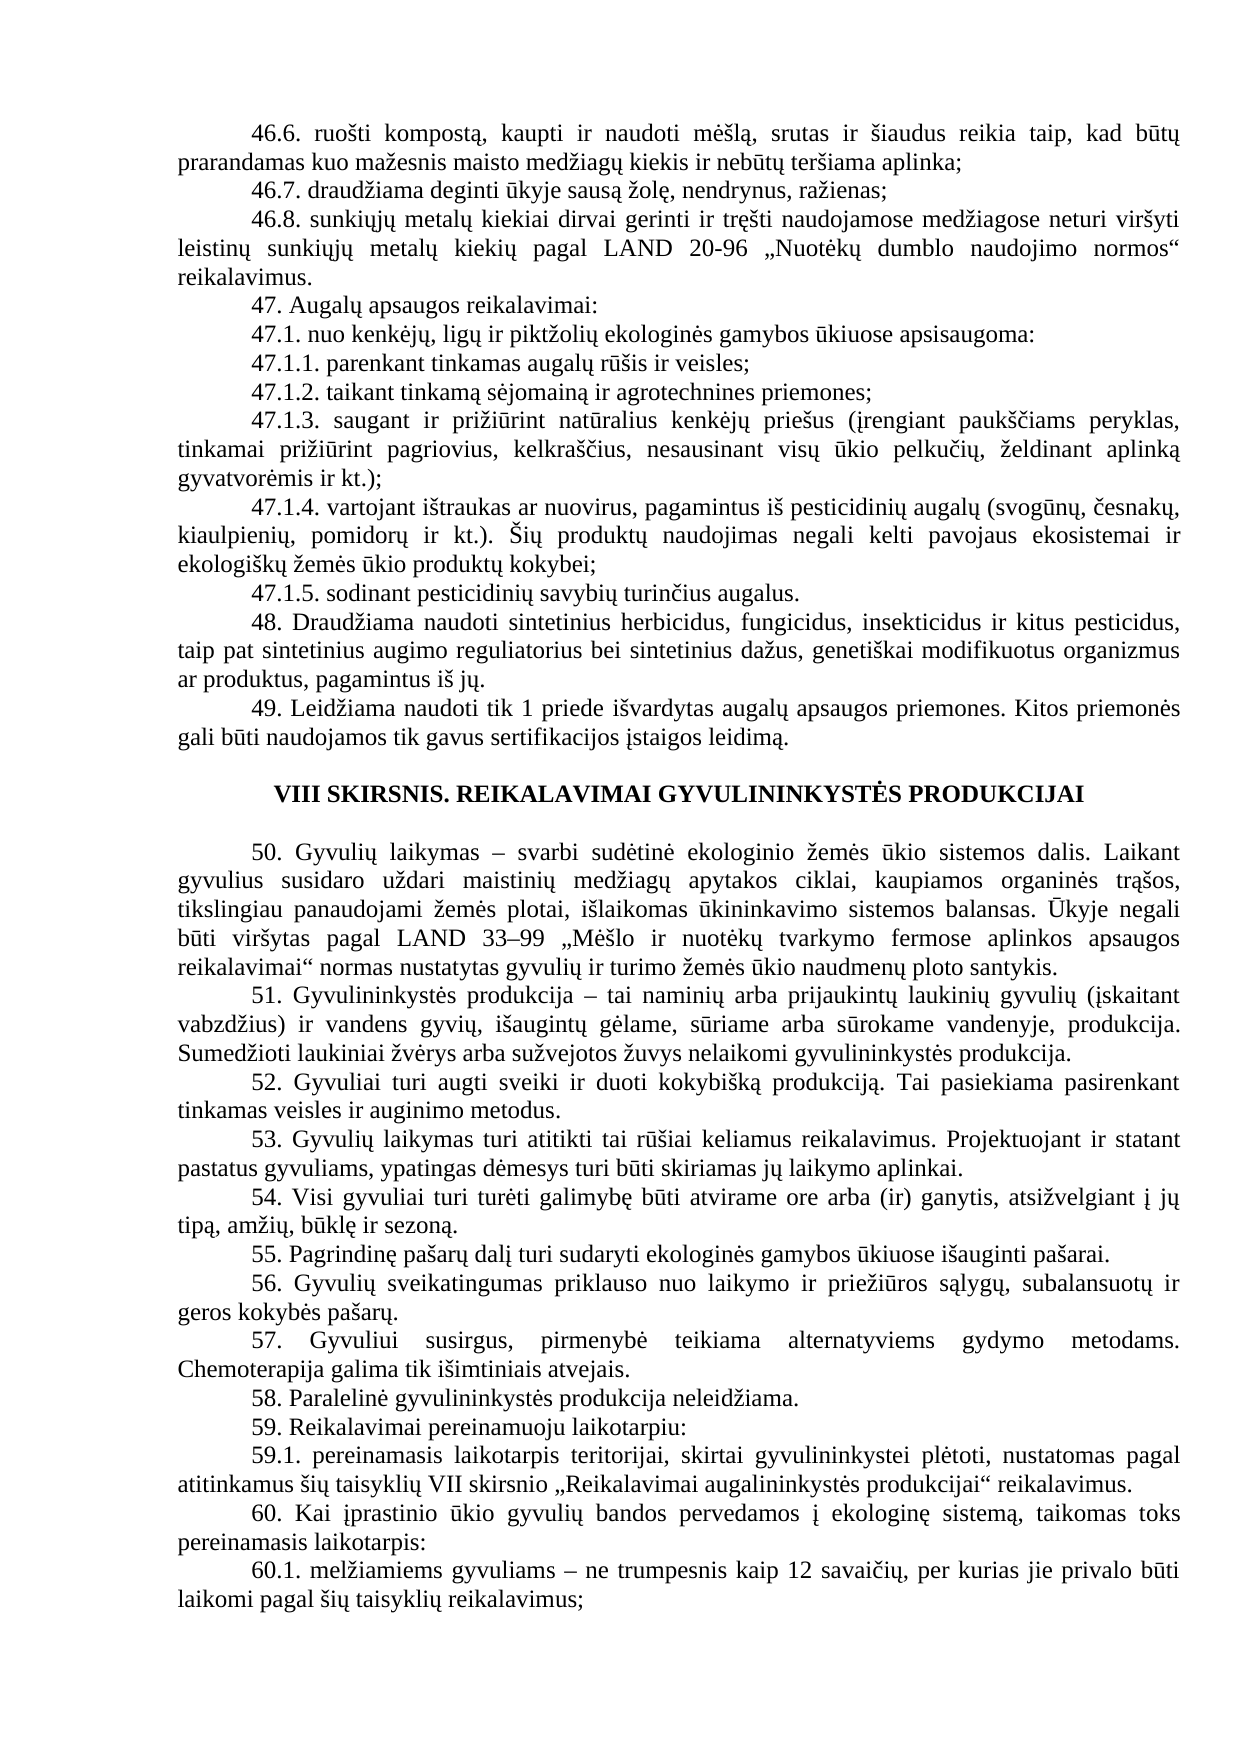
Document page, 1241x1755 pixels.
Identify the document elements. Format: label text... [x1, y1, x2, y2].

text 47.1.5. sodinant pesticidinių savybių turinčius augalus. [177, 578, 1181, 607]
text 55. Pagrindinę pašarų dalį turi sudaryti ekologinės gamybos ūkiuose išauginti pašarai. [177, 1239, 1181, 1268]
text 58. Paralelinė gyvulininkystės produkcija neleidžiama. [177, 1383, 1181, 1412]
text 47.1.2. taikant tinkamą sėjomainą ir agrotechnines priemones; [177, 377, 1181, 406]
text 46.7. draudžiama deginti ūkyje sausą žolę, nendrynus, ražienas; [177, 176, 1181, 204]
text 51. Gyvulininkystės produkcija – tai naminių arba prijaukintų laukinių gyvulių (įskaitant vabzdžius) ir vandens gyvių, išaugintų gėlame, sūriame arba sūrokame vandenyje, produkcija. Sumedžioti laukiniai žvėrys arba sužvejotos žuvys nelaikomi gyvulininkystės produkcija. [177, 981, 1181, 1067]
text 47.1.1. parenkant tinkamas augalų rūšis ir veisles; [177, 348, 1181, 377]
text 59.1. pereinamasis laikotarpis teritorijai, skirtai gyvulininkystei plėtoti, nustatomas pagal atitinkamus šių taisyklių VII skirsnio „Reikalavimai augalininkystės produkcijai“ reikalavimus. [177, 1441, 1181, 1498]
text 46.6. ruošti kompostą, kaupti ir naudoti mėšlą, srutas ir šiaudus reikia taip, kad būtų prarandamas kuo mažesnis maisto medžiagų kiekis ir nebūtų teršiama aplinka; [177, 118, 1181, 176]
text 47.1.4. vartojant ištraukas ar nuovirus, pagamintus iš pesticidinių augalų (svogūnų, česnakų, kiaulpienių, pomidorų ir kt.). Šių produktų naudojimas negali kelti pavojaus ekosistemai ir ekologiškų žemės ūkio produktų kokybei; [177, 492, 1181, 578]
text 47.1. nuo kenkėjų, ligų ir piktžolių ekologinės gamybos ūkiuose apsisaugoma: [177, 319, 1181, 348]
text 60.1. melžiamiems gyvuliams – ne trumpesnis kaip 12 savaičių, per kurias jie privalo būti laikomi pagal šių taisyklių reikalavimus; [177, 1556, 1181, 1613]
text 47.1.3. saugant ir prižiūrint natūralius kenkėjų priešus (įrengiant paukščiams peryklas, tinkamai prižiūrint pagriovius, kelkraščius, nesausinant visų ūkio pelkučių, želdinant aplinką gyvatvorėmis ir kt.); [177, 406, 1181, 492]
text VIII SKIRSNIS. REIKALAVIMAI GYVULININKYSTĖS PRODUKCIJAI [177, 779, 1181, 808]
text 56. Gyvulių sveikatingumas priklauso nuo laikymo ir priežiūros sąlygų, subalansuotų ir geros kokybės pašarų. [177, 1268, 1181, 1326]
text 46.8. sunkiųjų metalų kiekiai dirvai gerinti ir tręšti naudojamose medžiagose neturi viršyti leistinų sunkiųjų metalų kiekių pagal LAND 20-96 „Nuotėkų dumblo naudojimo normos“ reikalavimus. [177, 204, 1181, 291]
text 49. Leidžiama naudoti tik 1 priede išvardytas augalų apsaugos priemones. Kitos priemonės gali būti naudojamos tik gavus sertifikacijos įstaigos leidimą. [177, 693, 1181, 751]
text 60. Kai įprastinio ūkio gyvulių bandos pervedamos į ekologinę sistemą, taikomas toks pereinamasis laikotarpis: [177, 1498, 1181, 1556]
text 59. Reikalavimai pereinamuoju laikotarpiu: [177, 1412, 1181, 1441]
text 47. Augalų apsaugos reikalavimai: [177, 291, 1181, 319]
text 52. Gyvuliai turi augti sveiki ir duoti kokybišką produkciją. Tai pasiekiama pasirenkant tinkamas veisles ir auginimo metodus. [177, 1067, 1181, 1124]
text 48. Draudžiama naudoti sintetinius herbicidus, fungicidus, insekticidus ir kitus pesticidus, taip pat sintetinius augimo reguliatorius bei sintetinius dažus, genetiškai modifikuotus organizmus ar produktus, pagamintus iš jų. [177, 607, 1181, 693]
text 54. Visi gyvuliai turi turėti galimybę būti atvirame ore arba (ir) ganytis, atsižvelgiant į jų tipą, amžių, būklę ir sezoną. [177, 1182, 1181, 1239]
text 57. Gyvuliui susirgus, pirmenybė teikiama alternatyviems gydymo metodams. Chemoterapija galima tik išimtiniais atvejais. [177, 1326, 1181, 1383]
text 53. Gyvulių laikymas turi atitikti tai rūšiai keliamus reikalavimus. Projektuojant ir statant pastatus gyvuliams, ypatingas dėmesys turi būti skiriamas jų laikymo aplinkai. [177, 1124, 1181, 1182]
text 50. Gyvulių laikymas – svarbi sudėtinė ekologinio žemės ūkio sistemos dalis. Laikant gyvulius susidaro uždari maistinių medžiagų apytakos ciklai, kaupiamos organinės trąšos, tikslingiau panaudojami žemės plotai, išlaikomas ūkininkavimo sistemos balansas. Ūkyje negali būti viršytas pagal LAND 33–99 „Mėšlo ir nuotėkų tvarkymo fermose aplinkos apsaugos reikalavimai“ normas nustatytas gyvulių ir turimo žemės ūkio naudmenų ploto santykis. [177, 837, 1181, 981]
